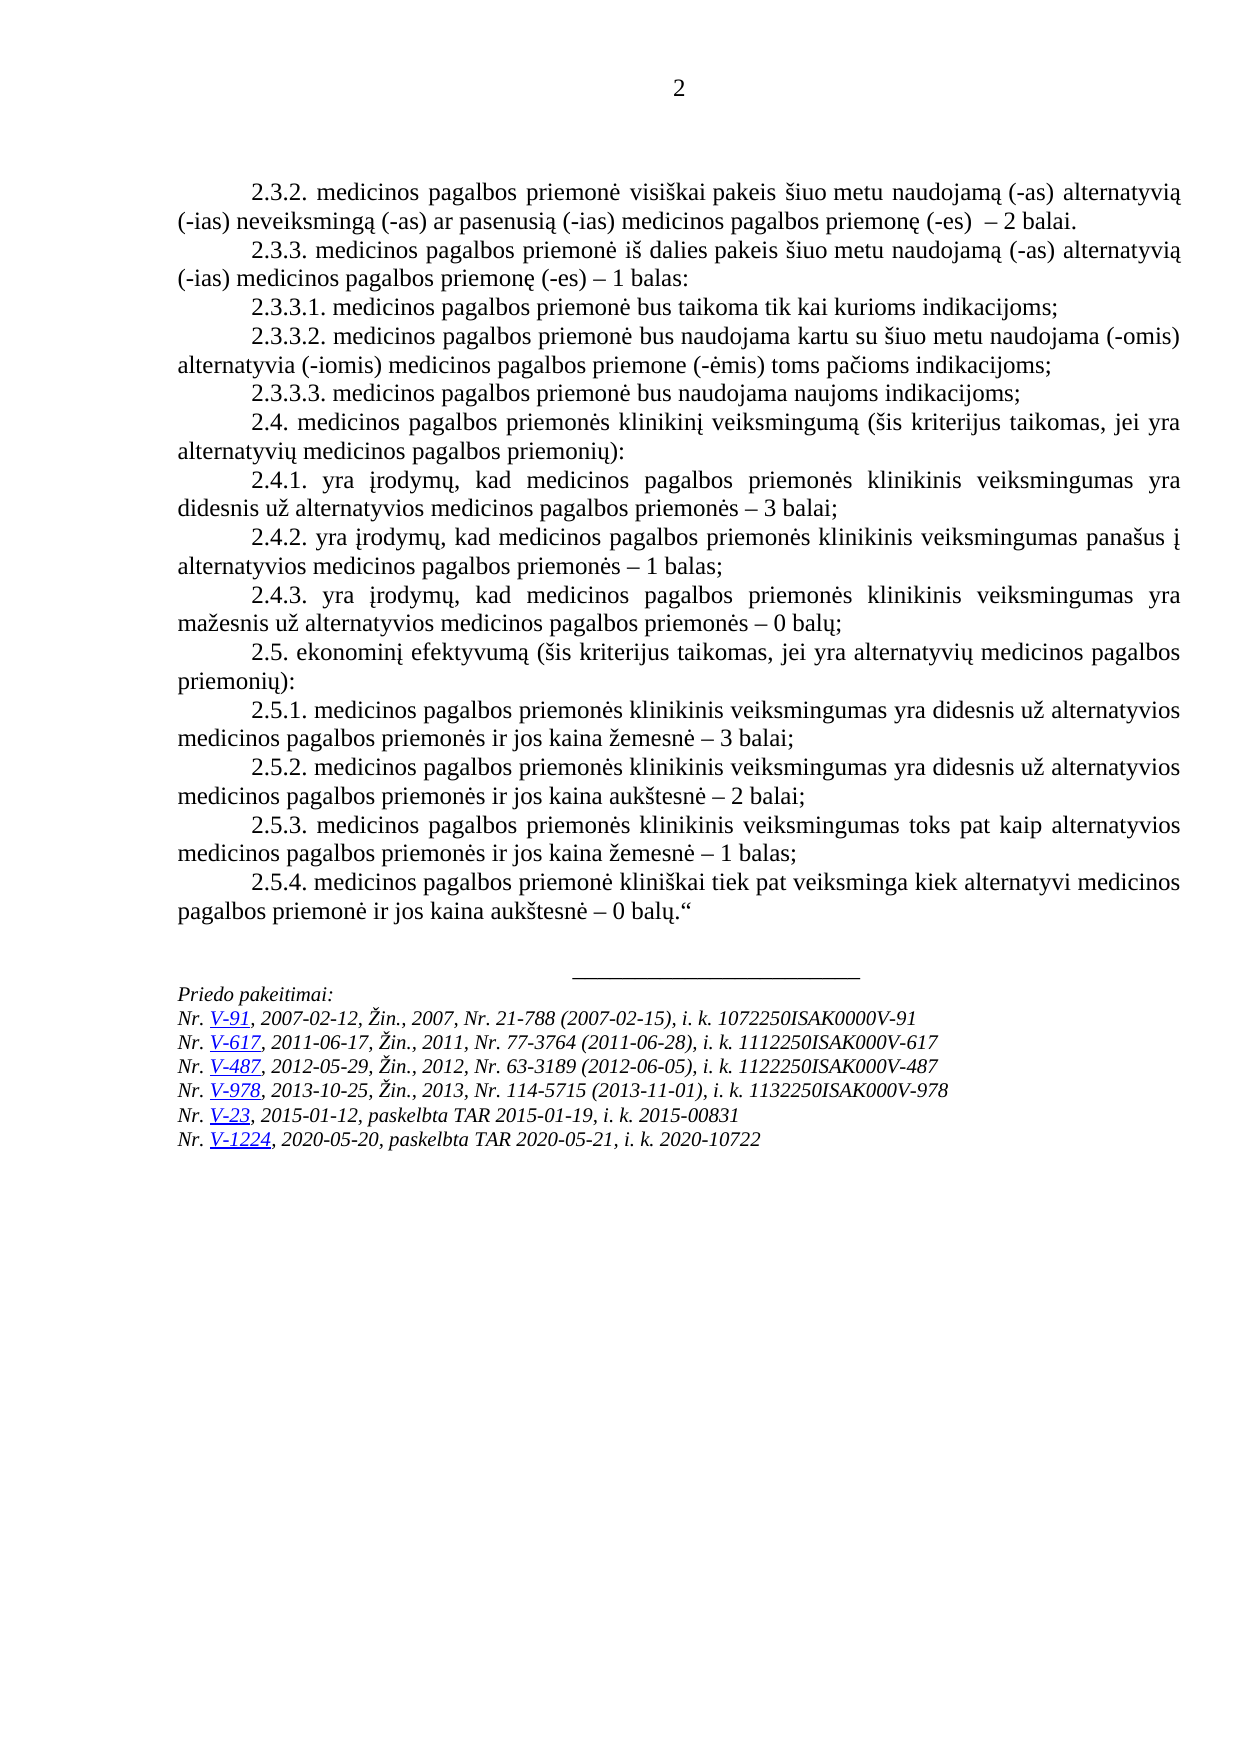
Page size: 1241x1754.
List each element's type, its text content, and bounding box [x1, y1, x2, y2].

text 2.3.3.1. medicinos pagalbos priemonė bus taikoma tik kai kurioms indikacijoms; [177, 292, 1181, 321]
text 2.3.3.2. medicinos pagalbos priemonė bus naudojama kartu su šiuo metu naudojama (-omis) alternatyvia (-iomis) medicinos pagalbos priemone (-ėmis) toms pačioms indikacijoms; [177, 321, 1181, 378]
text 2.4. medicinos pagalbos priemonės klinikinį veiksmingumą (šis kriterijus taikomas, jei yra alternatyvių medicinos pagalbos priemonių): [177, 407, 1181, 465]
text Nr. V-23, 2015-01-12, paskelbta TAR 2015-01-19, i. k. 2015-00831 [177, 1102, 1181, 1127]
text 2.4.1. yra įrodymų, kad medicinos pagalbos priemonės klinikinis veiksmingumas yra didesnis už alternatyvios medicinos pagalbos priemonės – 3 balai; [177, 465, 1181, 522]
text _______________________ [177, 953, 1181, 982]
text Nr. V-1224, 2020-05-20, paskelbta TAR 2020-05-21, i. k. 2020-10722 [177, 1127, 1181, 1151]
text 2.3.3.3. medicinos pagalbos priemonė bus naudojama naujoms indikacijoms; [177, 378, 1181, 407]
text 2.3.2. medicinos pagalbos priemonė visiškai pakeis šiuo metu naudojamą (-as) alternatyvią (-ias) neveiksmingą (-as) ar pasenusią (-ias) medicinos pagalbos priemonę (-es) – 2 balai. [177, 177, 1181, 235]
text 2.5.4. medicinos pagalbos priemonė kliniškai tiek pat veiksminga kiek alternatyvi medicinos pagalbos priemonė ir jos kaina aukštesnė – 0 balų.“ [177, 867, 1181, 925]
text 2.4.2. yra įrodymų, kad medicinos pagalbos priemonės klinikinis veiksmingumas panašus į alternatyvios medicinos pagalbos priemonės – 1 balas; [177, 522, 1181, 580]
text 2.5.1. medicinos pagalbos priemonės klinikinis veiksmingumas yra didesnis už alternatyvios medicinos pagalbos priemonės ir jos kaina žemesnė – 3 balai; [177, 695, 1181, 752]
text 2.3.3. medicinos pagalbos priemonė iš dalies pakeis šiuo metu naudojamą (-as) alternatyvią (-ias) medicinos pagalbos priemonę (-es) – 1 balas: [177, 235, 1181, 292]
text 2.5.3. medicinos pagalbos priemonės klinikinis veiksmingumas toks pat kaip alternatyvios medicinos pagalbos priemonės ir jos kaina žemesnė – 1 balas; [177, 810, 1181, 867]
text Nr. V-978, 2013-10-25, Žin., 2013, Nr. 114-5715 (2013-11-01), i. k. 1132250ISAK000V-978 [177, 1078, 1181, 1102]
text Nr. V-617, 2011-06-17, Žin., 2011, Nr. 77-3764 (2011-06-28), i. k. 1112250ISAK000V-617 [177, 1030, 1181, 1054]
text 2.4.3. yra įrodymų, kad medicinos pagalbos priemonės klinikinis veiksmingumas yra mažesnis už alternatyvios medicinos pagalbos priemonės – 0 balų; [177, 580, 1181, 637]
text 2.5.2. medicinos pagalbos priemonės klinikinis veiksmingumas yra didesnis už alternatyvios medicinos pagalbos priemonės ir jos kaina aukštesnė – 2 balai; [177, 752, 1181, 810]
text 2.5. ekonominį efektyvumą (šis kriterijus taikomas, jei yra alternatyvių medicinos pagalbos priemonių): [177, 637, 1181, 695]
text Priedo pakeitimai: [177, 982, 1181, 1006]
text Nr. V-487, 2012-05-29, Žin., 2012, Nr. 63-3189 (2012-06-05), i. k. 1122250ISAK000V-487 [177, 1054, 1181, 1078]
text Nr. V-91, 2007-02-12, Žin., 2007, Nr. 21-788 (2007-02-15), i. k. 1072250ISAK0000V-91 [177, 1006, 1181, 1030]
